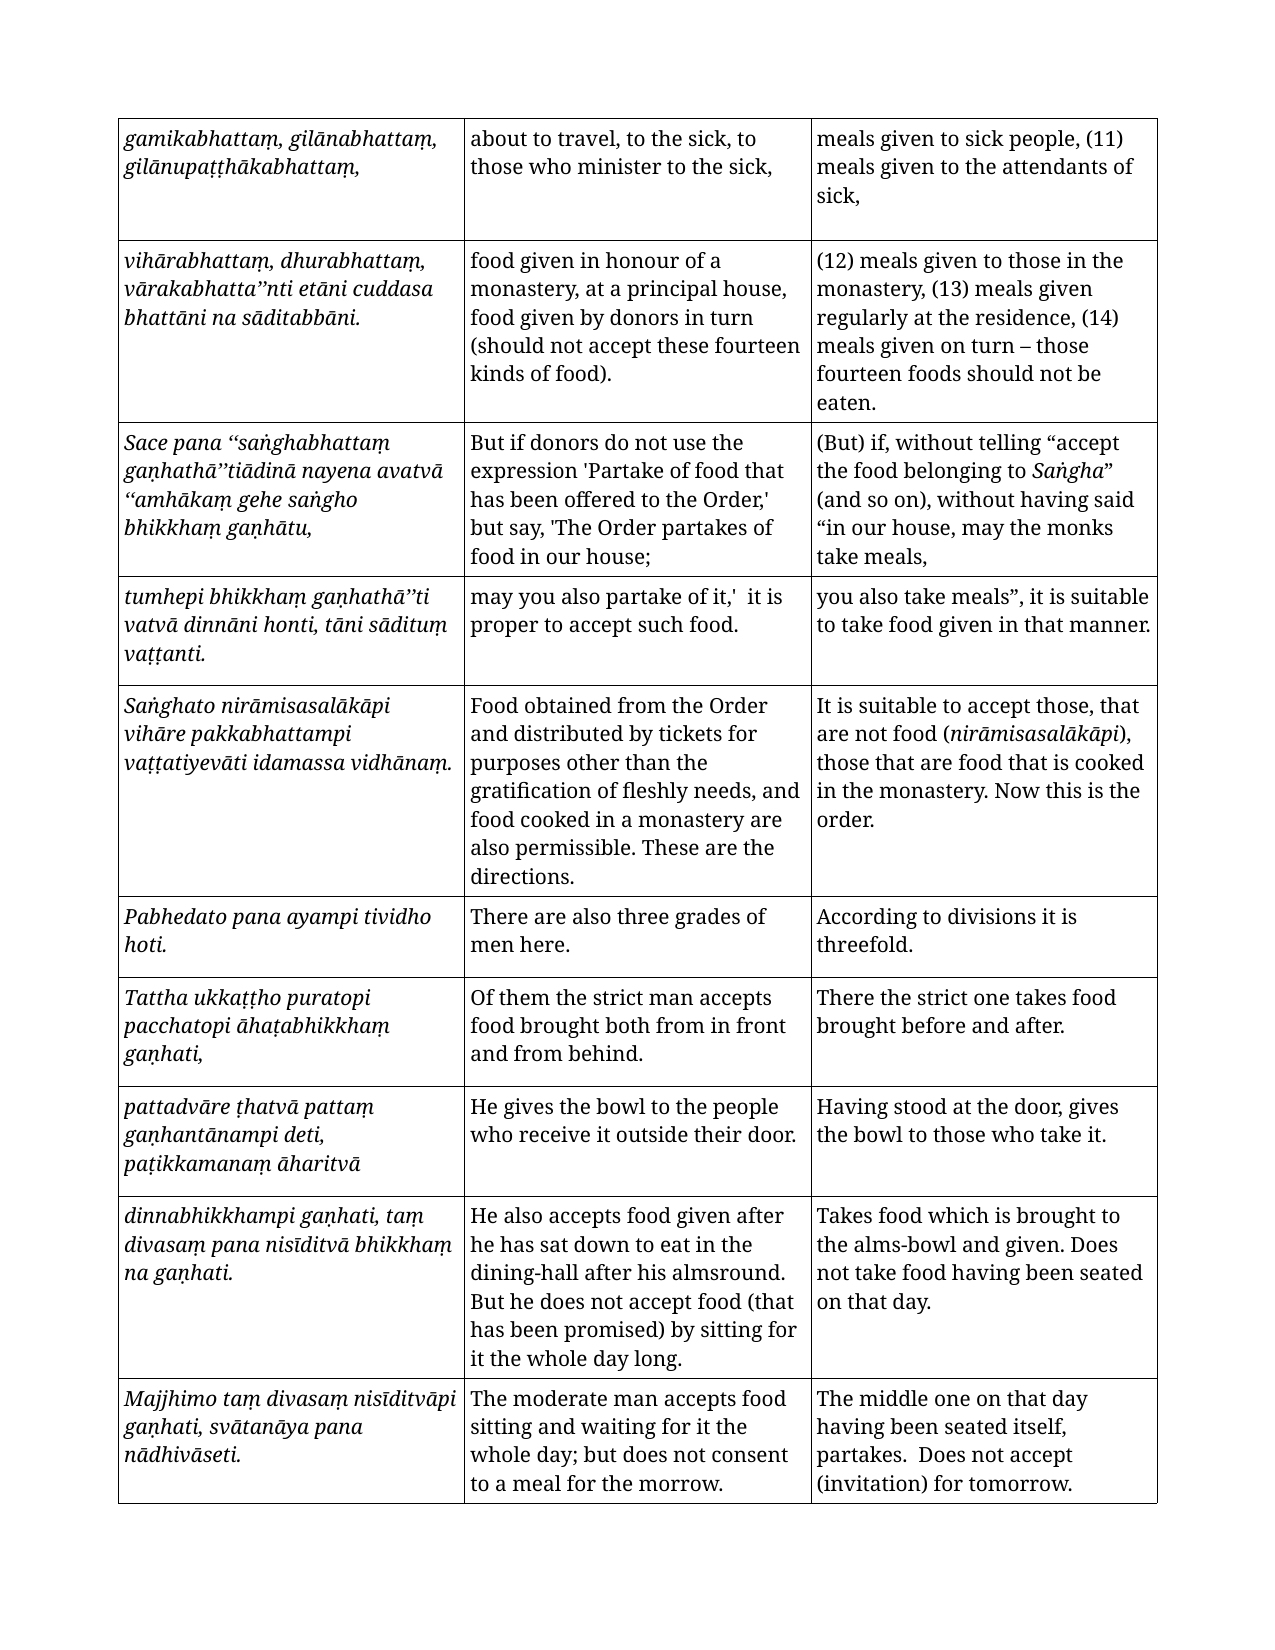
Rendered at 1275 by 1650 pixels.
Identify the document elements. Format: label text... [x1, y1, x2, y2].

table_cell vihārabhattaṃ, dhurabhattaṃ, vārakabhatta’’nti etāni cuddasa bhattāni na sāditabbāni. [119, 241, 464, 422]
table_cell food given in honour of a monastery, at a principal house, food given by donors in turn (should not accept these fourteen kinds of food). [465, 241, 811, 422]
table_cell Pabhedato pana ayampi tividho hoti. [119, 897, 464, 977]
table_cell Takes food which is brought to the alms-bowl and given. Does not take food having been seated on that day. [812, 1197, 1157, 1378]
table_cell dinnabhikkhampi gaṇhati, taṃ divasaṃ pana nisīditvā bhikkhaṃ na gaṇhati. [119, 1197, 464, 1378]
table_cell Majjhimo taṃ divasaṃ nisīditvāpi gaṇhati, svātanāya pana nādhivāseti. [119, 1379, 464, 1503]
table_cell Food obtained from the Order and distributed by tickets for purposes other than the gratification of fleshly needs, and food cooked in a monastery are also permissible. These are the directions. [465, 686, 811, 896]
table_cell There are also three grades of men here. [465, 897, 811, 977]
table_cell Having stood at the door, gives the bowl to those who take it. [812, 1087, 1157, 1196]
table_cell you also take meals”, it is suitable to take food given in that manner. [812, 577, 1157, 685]
table_cell It is suitable to accept those, that are not food (nirāmisasalākāpi), those that are food that is cooked in the monastery. Now this is the order. [812, 686, 1157, 896]
table_cell may you also partake of it,' it is proper to accept such food. [465, 577, 811, 685]
table_cell He gives the bowl to the people who receive it outside their door. [465, 1087, 811, 1196]
table_cell Tattha ukkaṭṭho puratopi pacchatopi āhaṭabhikkhaṃ gaṇhati, [119, 978, 464, 1086]
table_cell But if donors do not use the expression 'Partake of food that has been offered to the Order,' but say, 'The Order partakes of food in our house; [465, 423, 811, 576]
table_cell (But) if, without telling “accept the food belonging to Saṅgha” (and so on), without having said “in our house, may the monks take meals, [812, 423, 1157, 576]
table_cell The middle one on that day having been seated itself, partakes. Does not accept (invitation) for tomorrow. [812, 1379, 1157, 1503]
table_cell about to travel, to the sick, to those who minister to the sick, [465, 119, 811, 240]
table_cell Saṅghato nirāmisasalākāpi vihāre pakkabhattampi vaṭṭatiyevāti idamassa vidhānaṃ. [119, 686, 464, 896]
table_cell gamikabhattaṃ, gilānabhattaṃ, gilānupaṭṭhākabhattaṃ, [119, 119, 464, 240]
table_cell He also accepts food given after he has sat down to eat in the dining-hall after his almsround. But he does not accept food (that has been promised) by sitting for it the whole day long. [465, 1197, 811, 1378]
table_cell tumhepi bhikkhaṃ gaṇhathā’’ti vatvā dinnāni honti, tāni sādituṃ vaṭṭanti. [119, 577, 464, 685]
table_cell Sace pana ‘‘saṅghabhattaṃ gaṇhathā’’tiādinā nayena avatvā ‘‘amhākaṃ gehe saṅgho bhikkhaṃ gaṇhātu, [119, 423, 464, 576]
table_cell (12) meals given to those in the monastery, (13) meals given regularly at the residence, (14) meals given on turn – those fourteen foods should not be eaten. [812, 241, 1157, 422]
table_cell meals given to sick people, (11) meals given to the attendants of sick, [812, 119, 1157, 240]
table_cell pattadvāre ṭhatvā pattaṃ gaṇhantānampi deti, paṭikkamanaṃ āharitvā [119, 1087, 464, 1196]
table_cell The moderate man accepts food sitting and waiting for it the whole day; but does not consent to a meal for the morrow. [465, 1379, 811, 1503]
table_cell According to divisions it is threefold. [812, 897, 1157, 977]
table_cell There the strict one takes food brought before and after. [812, 978, 1157, 1086]
table_cell Of them the strict man accepts food brought both from in front and from behind. [465, 978, 811, 1086]
